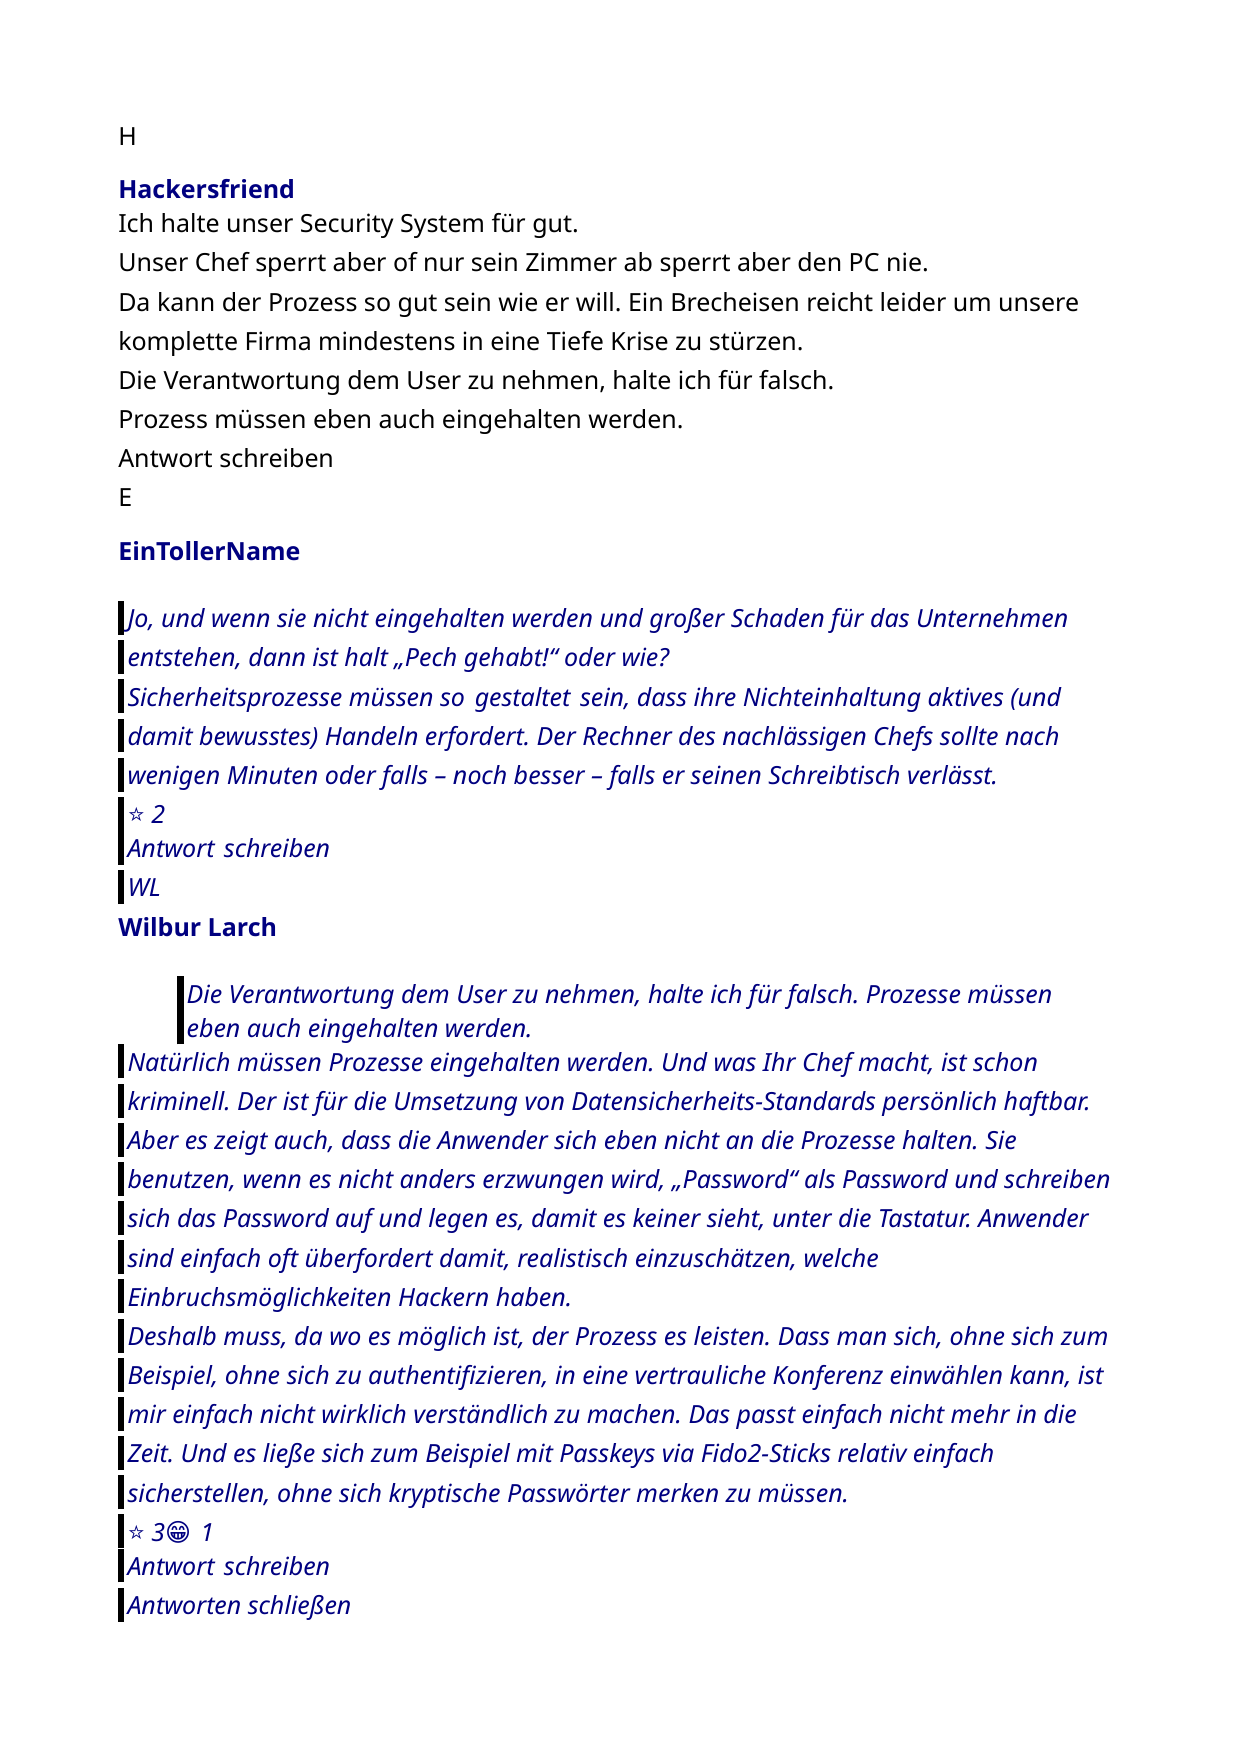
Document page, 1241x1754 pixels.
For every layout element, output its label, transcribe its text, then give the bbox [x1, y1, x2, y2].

subtitle EinTollerName [118, 534, 1122, 568]
text Die Verantwortung dem User zu nehmen, halte ich für falsch. Prozesse müssen eben auch eingehalten werden. [184, 976, 1063, 1044]
text Natürlich müssen Prozesse eingehalten werden. Und was Ihr Chef macht, ist schon kriminell. Der ist für die Umsetzung von Datensicherheits-Standards persönlich haftbar. [118, 1044, 1122, 1118]
text Die Verantwortung dem User zu nehmen, halte ich für falsch. [118, 363, 1122, 397]
text Antwort schreiben [124, 831, 1122, 865]
text Aber es zeigt auch, dass die Anwender sich eben nicht an die Prozesse halten. Sie benutzen, wenn es nicht anders erzwungen wird, „Password“ als Password und schreiben sich das Password auf und legen es, damit es keiner sieht, unter die Tastatur. Anwender sind einfach oft überfordert damit, realistisch einzuschätzen, welche Einbruchsmöglichkeiten Hackern haben. [118, 1123, 1122, 1313]
text H [118, 118, 1122, 152]
text Antwort schreiben [118, 441, 1122, 475]
text Deshalb muss, da wo es möglich ist, der Prozess es leisten. Dass man sich, ohne sich zum Beispiel, ohne sich zu authentifizieren, in eine vertrauliche Konferenz einwählen kann, ist mir einfach nicht wirklich verständlich zu machen. Das passt einfach nicht mehr in die Zeit. Und es ließe sich zum Beispiel mit Passkeys via Fido2-Sticks relativ einfach sicherstellen, ohne sich kryptische Passwörter merken zu müssen. [118, 1318, 1122, 1509]
subtitle Wilbur Larch [118, 909, 1122, 943]
text Sicherheitsprozesse müssen so gestaltet sein, dass ihre Nichteinhaltung aktives (und damit bewusstes) Handeln erfordert. Der Rechner des nachlässigen Chefs sollte nach wenigen Minuten oder falls – noch besser – falls er seinen Schreibtisch verlässt. [118, 679, 1122, 792]
subtitle Hackersfriend [118, 172, 1122, 206]
text Unser Chef sperrt aber of nur sein Zimmer ab sperrt aber den PC nie. [118, 245, 1122, 279]
text Prozess müssen eben auch eingehalten werden. [118, 402, 1122, 436]
text Antwort schreiben [119, 1548, 1122, 1582]
text Ich halte unser Security System für gut. [118, 206, 1122, 240]
text WL [124, 870, 1122, 904]
text Antworten schließen [124, 1588, 1122, 1622]
text ⭐️ 3😁 1 [124, 1514, 1122, 1548]
text E [118, 480, 1122, 514]
text Jo, und wenn sie nicht eingehalten werden und großer Schaden für das Unternehmen entstehen, dann ist halt „Pech gehabt!“ oder wie? [118, 601, 1122, 674]
text Da kann der Prozess so gut sein wie er will. Ein Brecheisen reicht leider um unsere komplette Firma mindestens in eine Tiefe Krise zu stürzen. [118, 284, 1122, 357]
text ⭐️ 2 [124, 797, 1122, 831]
